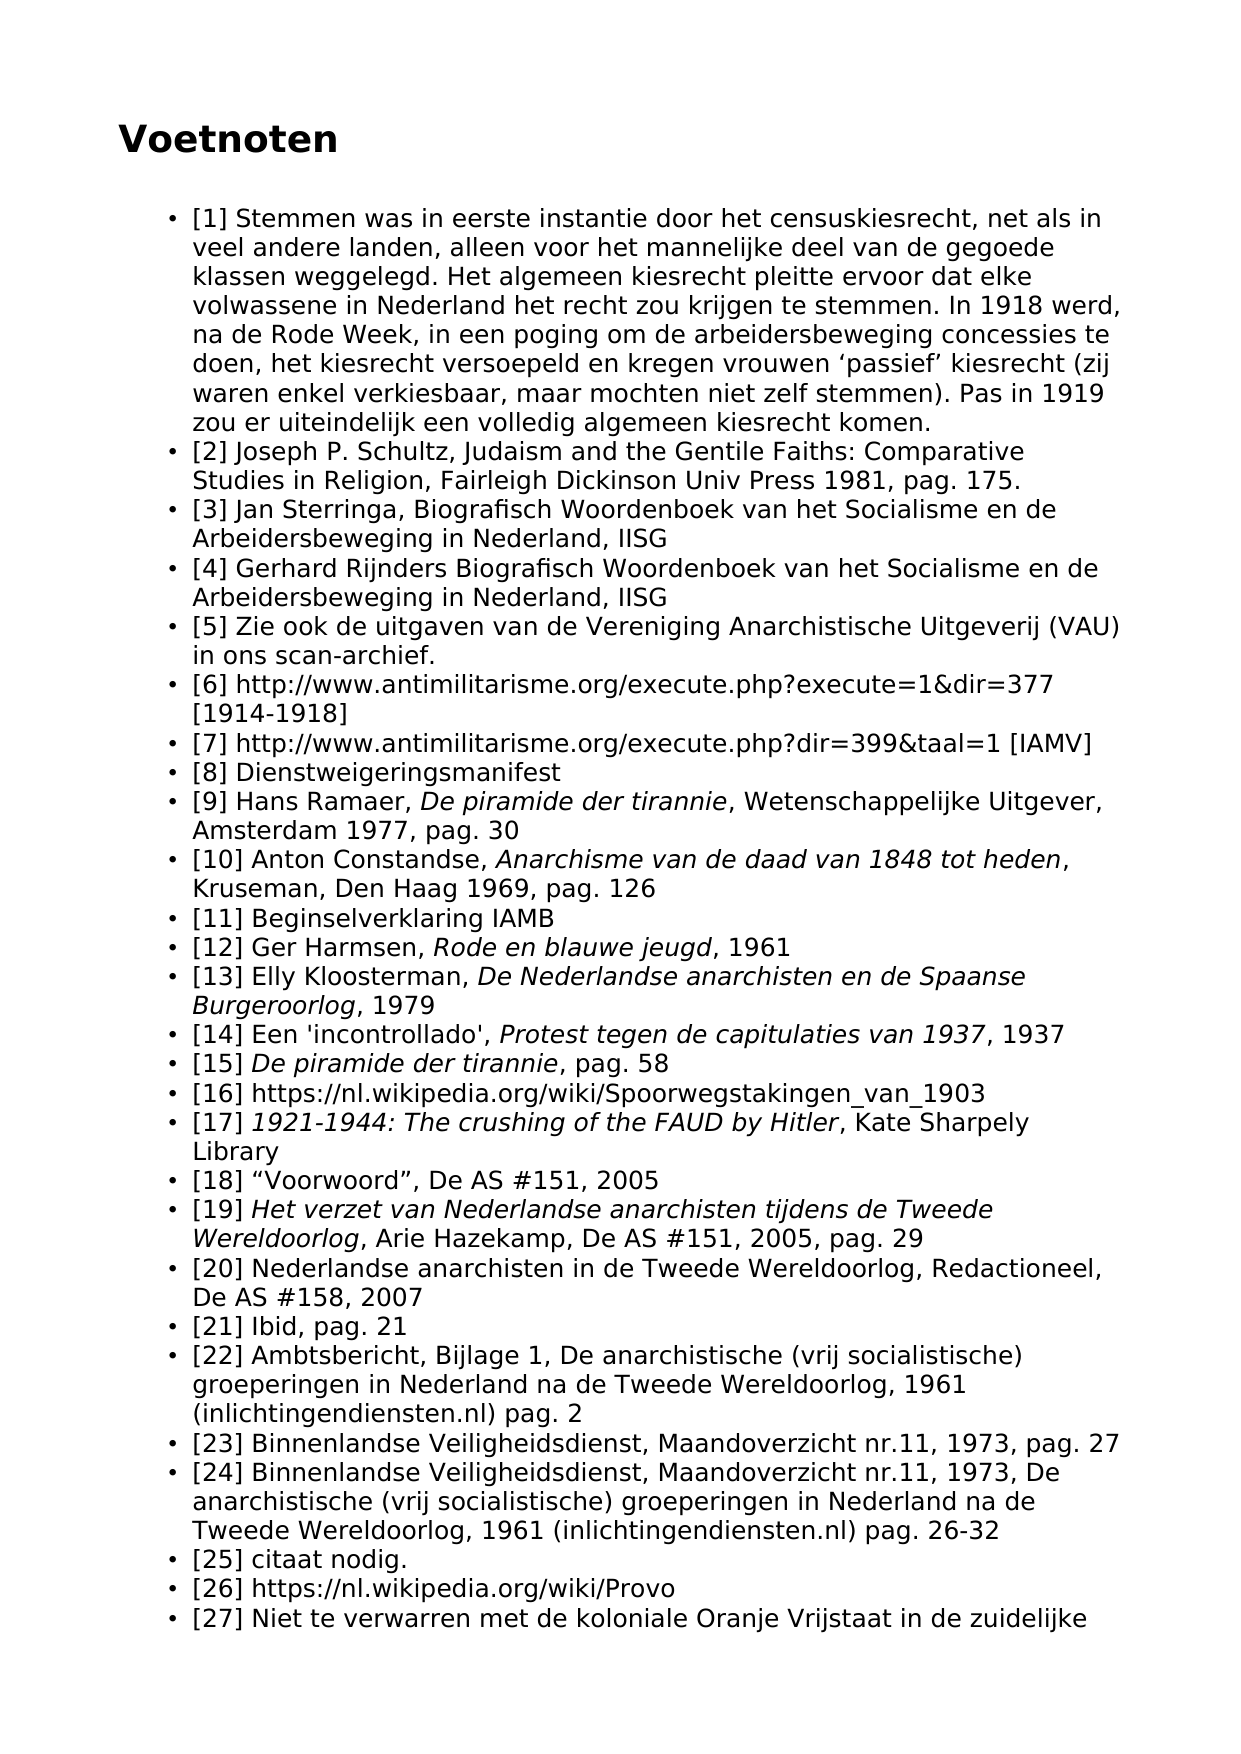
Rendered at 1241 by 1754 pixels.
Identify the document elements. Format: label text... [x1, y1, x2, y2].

list [4] Gerhard Rijnders Biografisch Woordenboek van het Socialisme en de Arbeidersbeweging in Nederland, IISG [177, 554, 1122, 612]
list [8] Dienstweigeringsmanifest [177, 758, 1122, 787]
list [16] https://nl.wikipedia.org/wiki/Spoorwegstakingen_van_1903 [177, 1079, 1122, 1108]
list [25] citaat nodig. [177, 1545, 1122, 1574]
list [3] Jan Sterringa, Biografisch Woordenboek van het Socialisme en de Arbeidersbeweging in Nederland, IISG [177, 495, 1122, 554]
list [10] Anton Constandse, Anarchisme van de daad van 1848 tot heden, Kruseman, Den Haag 1969, pag. 126 [177, 845, 1122, 904]
list [20] Nederlandse anarchisten in de Tweede Wereldoorlog, Redactioneel, De AS #158, 2007 [177, 1254, 1122, 1312]
list [14] Een 'incontrollado', Protest tegen de capitulaties van 1937, 1937 [177, 1020, 1122, 1049]
list [24] Binnenlandse Veiligheidsdienst, Maandoverzicht nr.11, 1973, De anarchistische (vrij socialistische) groeperingen in Nederland na de Tweede Wereldoorlog, 1961 (inlichtingendiensten.nl) pag. 26-32 [177, 1458, 1122, 1545]
list [27] Niet te verwarren met de koloniale Oranje Vrijstaat in de zuidelijke [177, 1604, 1122, 1633]
list [11] Beginselverklaring IAMB [177, 904, 1122, 933]
list [6] http://www.antimilitarisme.org/execute.php?execute=1&dir=377 [1914-1918] [177, 670, 1122, 729]
list [12] Ger Harmsen, Rode en blauwe jeugd, 1961 [177, 933, 1122, 962]
list [2] Joseph P. Schultz, Judaism and the Gentile Faiths: Comparative Studies in Religion, Fairleigh Dickinson Univ Press 1981, pag. 175. [177, 437, 1122, 495]
list [21] Ibid, pag. 21 [177, 1312, 1122, 1341]
list [18] “Voorwoord”, De AS #151, 2005 [177, 1166, 1122, 1195]
list [9] Hans Ramaer, De piramide der tirannie, Wetenschappelijke Uitgever, Amsterdam 1977, pag. 30 [177, 787, 1122, 845]
list [17] 1921-1944: The crushing of the FAUD by Hitler, Kate Sharpely Library [177, 1108, 1122, 1166]
list [13] Elly Kloosterman, De Nederlandse anarchisten en de Spaanse Burgeroorlog, 1979 [177, 962, 1122, 1020]
list [26] https://nl.wikipedia.org/wiki/Provo [177, 1574, 1122, 1604]
list [5] Zie ook de uitgaven van de Vereniging Anarchistische Uitgeverij (VAU) in ons scan-archief. [177, 612, 1122, 670]
subtitle Voetnoten [118, 118, 1122, 162]
list [23] Binnenlandse Veiligheidsdienst, Maandoverzicht nr.11, 1973, pag. 27 [177, 1429, 1122, 1458]
list [1] Stemmen was in eerste instantie door het censuskiesrecht, net als in veel andere landen, alleen voor het mannelijke deel van de gegoede klassen weggelegd. Het algemeen kiesrecht pleitte ervoor dat elke volwassene in Nederland het recht zou krijgen te stemmen. In 1918 werd, na de Rode Week, in een poging om de arbeidersbeweging concessies te doen, het kiesrecht versoepeld en kregen vrouwen ‘passief’ kiesrecht (zij waren enkel verkiesbaar, maar mochten niet zelf stemmen). Pas in 1919 zou er uiteindelijk een volledig algemeen kiesrecht komen. [177, 204, 1122, 437]
list [19] Het verzet van Nederlandse anarchisten tijdens de Tweede Wereldoorlog, Arie Hazekamp, De AS #151, 2005, pag. 29 [177, 1195, 1122, 1254]
list [22] Ambtsbericht, Bijlage 1, De anarchistische (vrij socialistische) groeperingen in Nederland na de Tweede Wereldoorlog, 1961 (inlichtingendiensten.nl) pag. 2 [177, 1341, 1122, 1429]
list [7] http://www.antimilitarisme.org/execute.php?dir=399&taal=1 [IAMV] [177, 729, 1122, 758]
list [15] De piramide der tirannie, pag. 58 [177, 1049, 1122, 1079]
